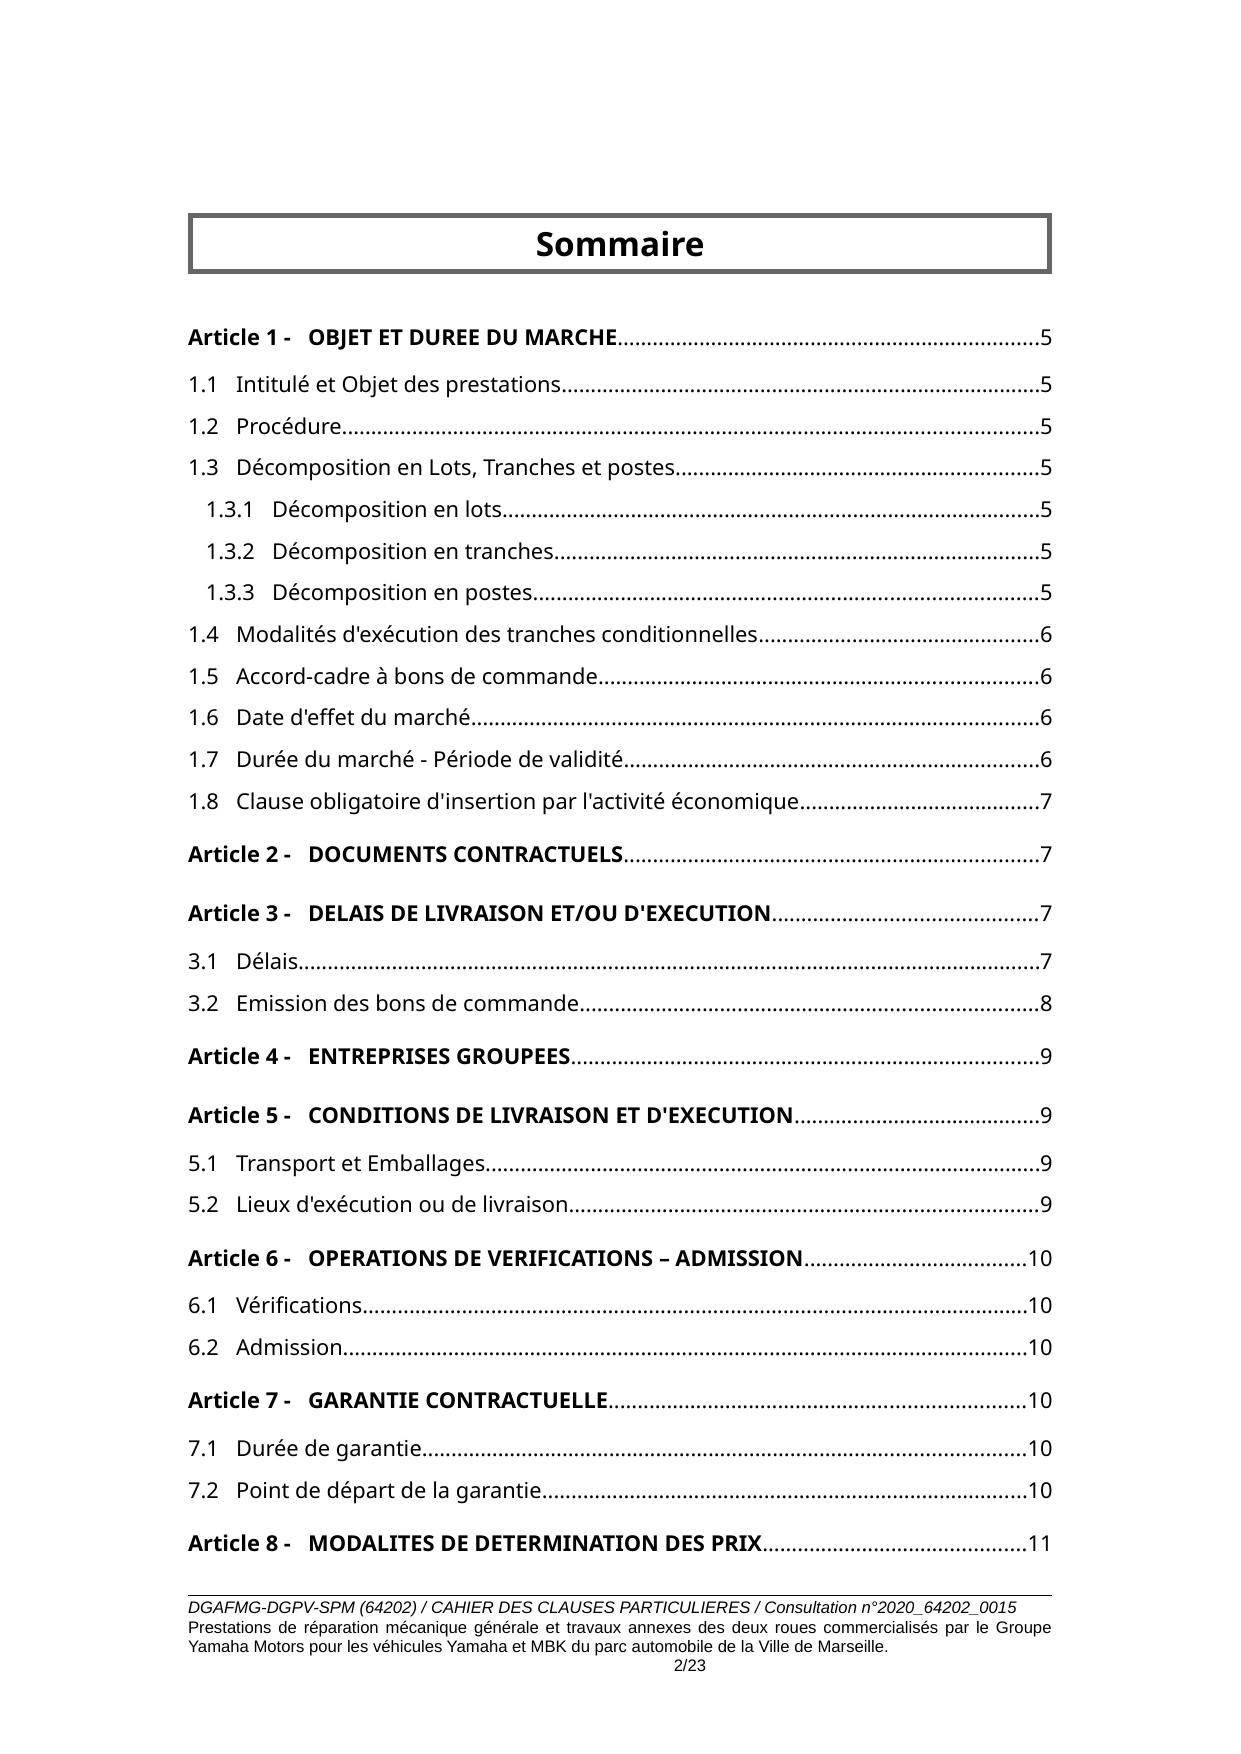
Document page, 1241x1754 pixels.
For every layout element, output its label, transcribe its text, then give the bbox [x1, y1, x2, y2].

text 1.3 Décomposition en Lots, Tranches et postes 5 [188, 452, 1052, 482]
text 3.1 Délais 7 [188, 946, 1052, 976]
text 7.2 Point de départ de la garantie 10 [188, 1475, 1052, 1504]
text 7.1 Durée de garantie 10 [188, 1433, 1052, 1463]
text Article 4 - ENTREPRISES GROUPEES 9 [188, 1041, 1052, 1071]
text Article 3 - DELAIS DE LIVRAISON ET/OU D'EXECUTION 7 [188, 898, 1052, 928]
text Article 5 - CONDITIONS DE LIVRAISON ET D'EXECUTION 9 [188, 1100, 1052, 1130]
text 1.3.1 Décomposition en lots 5 [206, 494, 1052, 524]
text Article 8 - MODALITES DE DETERMINATION DES PRIX 11 [188, 1528, 1052, 1558]
text 5.2 Lieux d'exécution ou de livraison 9 [188, 1189, 1052, 1219]
text Article 6 - OPERATIONS DE VERIFICATIONS – ADMISSION 10 [188, 1243, 1052, 1273]
text Article 7 - GARANTIE CONTRACTUELLE 10 [188, 1386, 1052, 1415]
text 1.6 Date d'effet du marché 6 [188, 702, 1052, 732]
text 1.3.2 Décomposition en tranches 5 [206, 536, 1052, 566]
subtitle Sommaire [193, 218, 1047, 269]
text 5.1 Transport et Emballages 9 [188, 1148, 1052, 1178]
text 1.1 Intitulé et Objet des prestations 5 [188, 369, 1052, 399]
text 6.1 Vérifications 10 [188, 1290, 1052, 1320]
text 6.2 Admission 10 [188, 1332, 1052, 1362]
text 3.2 Emission des bons de commande 8 [188, 988, 1052, 1017]
text 1.3.3 Décomposition en postes 5 [206, 577, 1052, 607]
text 1.5 Accord-cadre à bons de commande 6 [188, 661, 1052, 691]
text Article 1 - OBJET ET DUREE DU MARCHE 5 [188, 322, 1052, 351]
text 1.8 Clause obligatoire d'insertion par l'activité économique 7 [188, 786, 1052, 816]
text 1.2 Procédure 5 [188, 411, 1052, 441]
text Article 2 - DOCUMENTS CONTRACTUELS 7 [188, 839, 1052, 869]
text 1.4 Modalités d'exécution des tranches conditionnelles 6 [188, 619, 1052, 649]
text 1.7 Durée du marché - Période de validité 6 [188, 744, 1052, 774]
